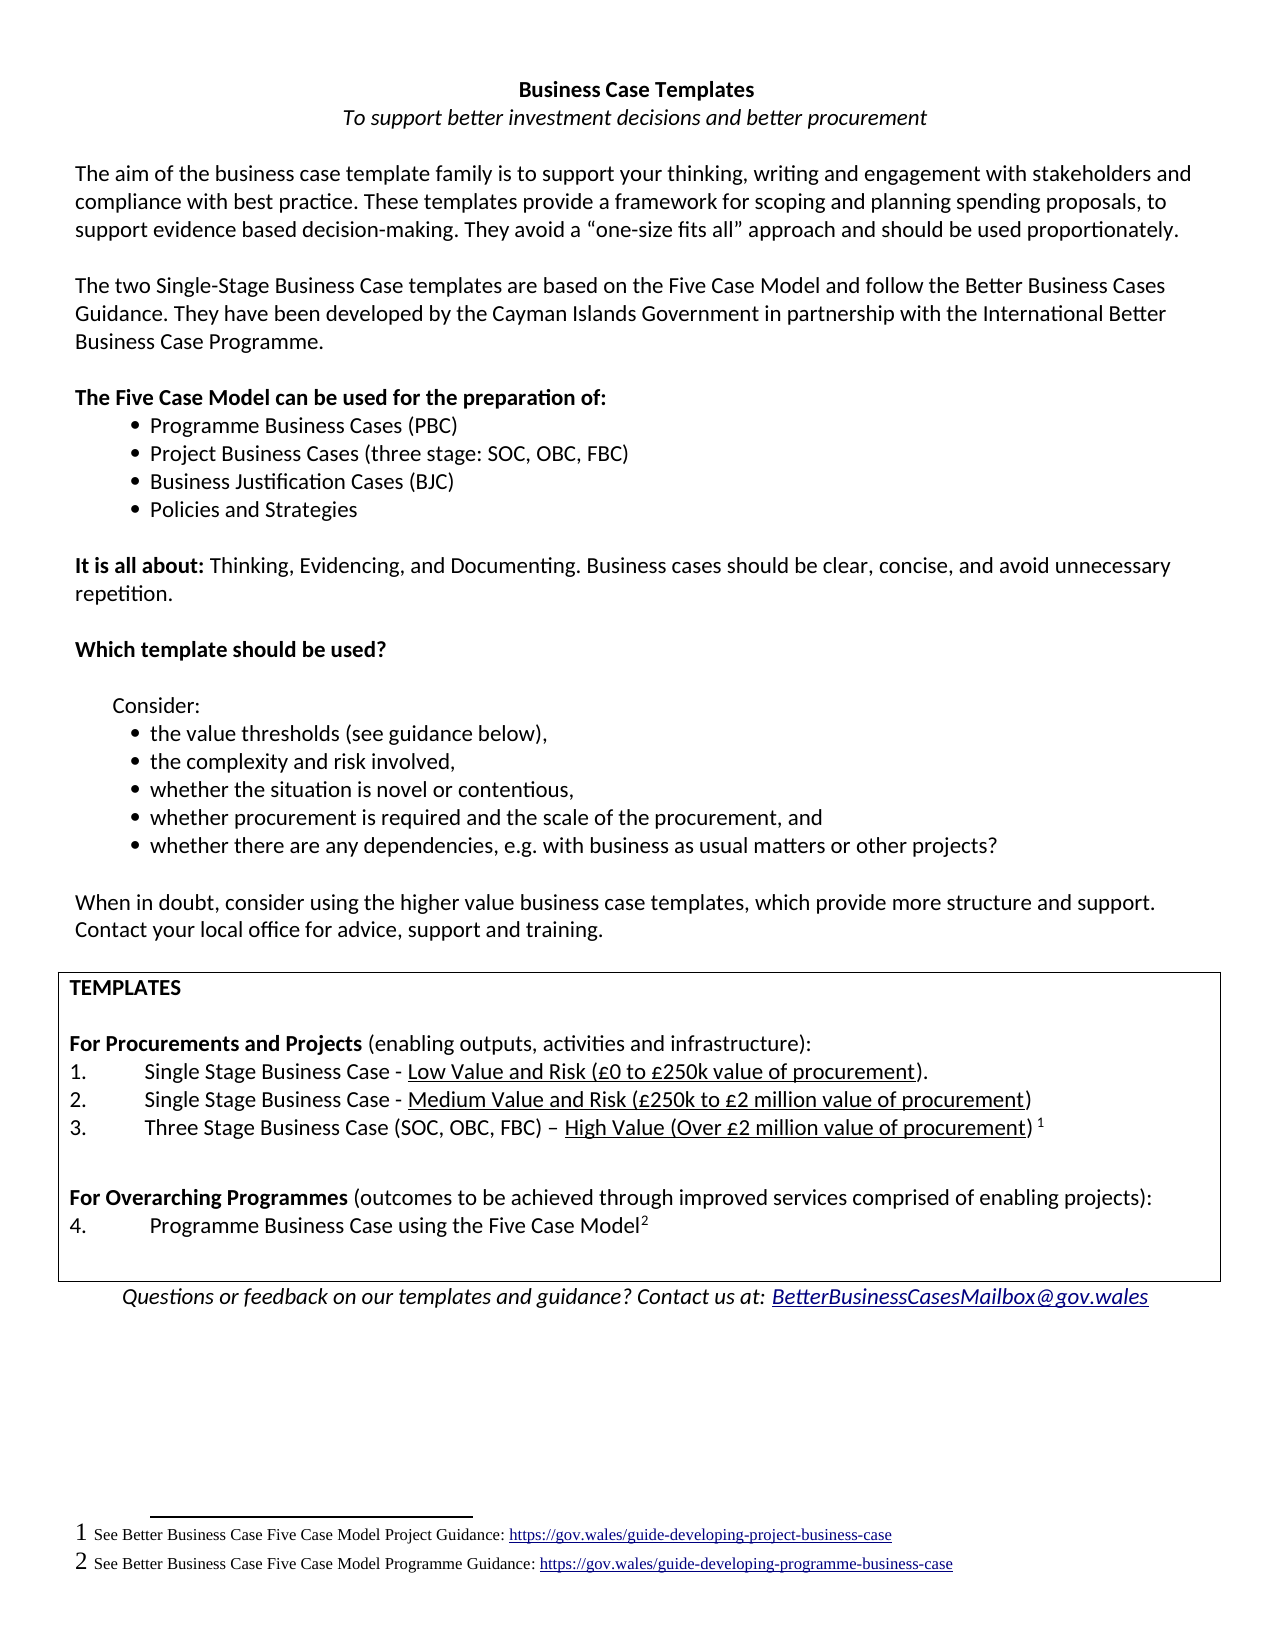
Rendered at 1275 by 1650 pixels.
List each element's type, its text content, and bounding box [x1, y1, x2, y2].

list whether the situation is novel or contentious, [131, 776, 1198, 803]
list the complexity and risk involved, [131, 747, 1198, 776]
text It is all about: Thinking, Evidencing, and Documenting. Business cases should be clear, concise, and avoid unnecessary repetition. [75, 551, 1198, 607]
text Which template should be used? [75, 635, 1198, 663]
text The two Single-Stage Business Case templates are based on the Five Case Model and follow the Better Business Cases Guidance. They have been developed by the Cayman Islands Government in partnership with the International Better Business Case Programme. [75, 271, 1198, 355]
list whether there are any dependencies, e.g. with business as usual matters or other projects? [131, 832, 1198, 888]
text The aim of the business case template family is to support your thinking, writing and engagement with stakeholders and compliance with best practice. These templates provide a framework for scoping and planning spending proposals, to support evidence based decision-making. They avoid a “one-size fits all” approach and should be used proportionately. [75, 159, 1198, 243]
text To support better investment decisions and better procurement [75, 103, 1198, 131]
text Business Case Templates [75, 75, 1198, 103]
list whether procurement is required and the scale of the procurement, and [131, 803, 1198, 832]
list Business Justification Cases (BJC) [131, 467, 1235, 495]
text Questions or feedback on our templates and guidance? Contact us at: BetterBusinessCasesMailbox@gov.wales [75, 1282, 1198, 1310]
list Programme Business Cases (PBC) [131, 411, 1198, 439]
list Policies and Strategies [131, 495, 1235, 523]
list the value thresholds (see guidance below), [131, 719, 1198, 747]
text When in doubt, consider using the higher value business case templates, which provide more structure and support. Contact your local office for advice, support and training. [75, 888, 1198, 944]
table_header TEMPLATES For Procurements and Projects (enabling outputs, activities and infrastructure): Single Stage Business Case - Low Value and Risk (£0 to £250k value of procurement). Single Stage Business Case - Medium Value and Risk (£250k to £2 million value of procurement) Three Stage Business Case (SOC, OBC, FBC) – High Value (Over £2 million value of procurement) For Overarching Programmes (outcomes to be achieved through improved services comprised of enabling projects): Programme Business Case using the Five Case Model [59, 973, 1220, 1281]
text The Five Case Model can be used for the preparation of: [75, 383, 1198, 411]
text Consider: [112, 691, 1198, 719]
list Project Business Cases (three stage: SOC, OBC, FBC) [131, 439, 1198, 467]
